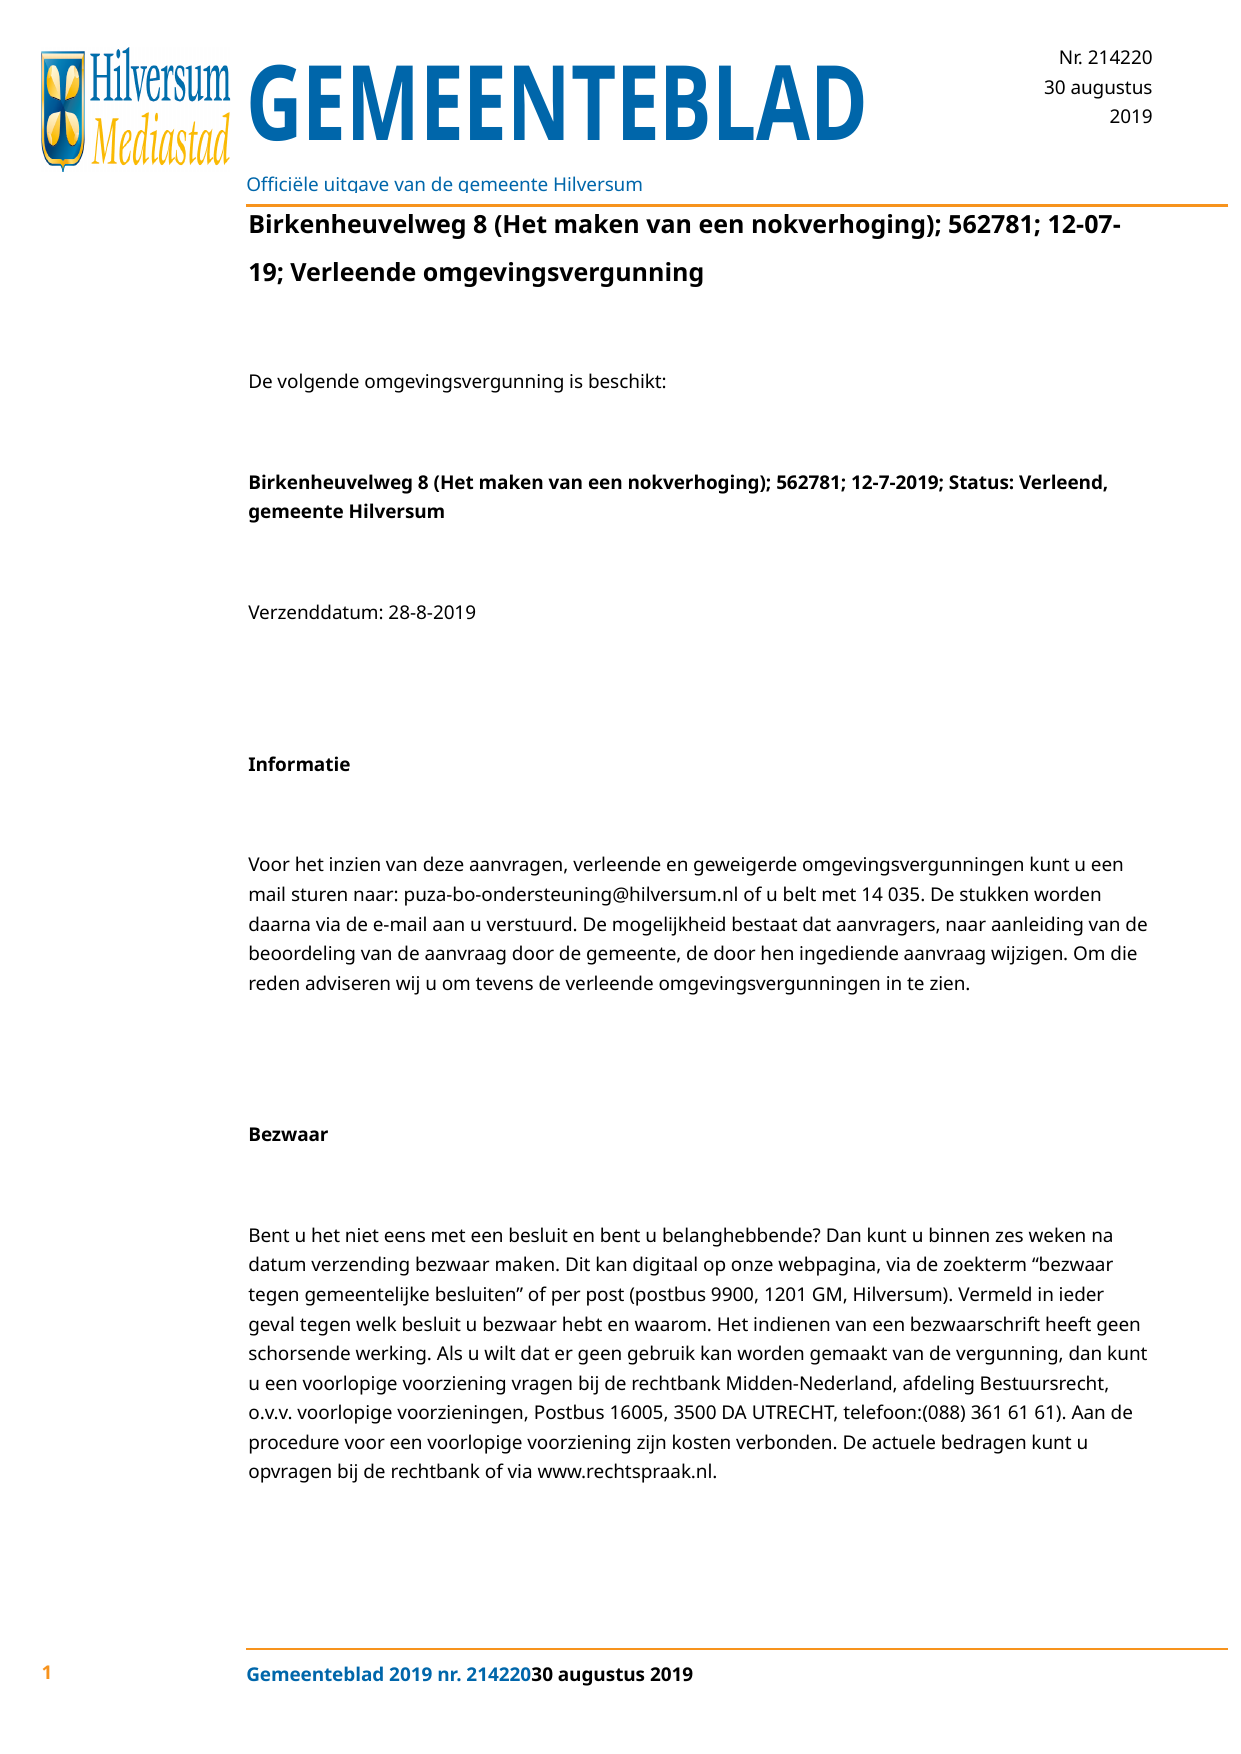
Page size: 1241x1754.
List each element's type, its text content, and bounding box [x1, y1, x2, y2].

text Bent u het niet eens met een besluit en bent u belanghebbende? Dan kunt u binnen zes weken na datum verzending bezwaar maken. Dit kan digitaal op onze webpagina, via de zoekterm “bezwaar tegen gemeentelijke besluiten” of per post (postbus 9900, 1201 GM, Hilversum). Vermeld in ieder geval tegen welk besluit u bezwaar hebt en waarom. Het indienen van een bezwaarschrift heeft geen schorsende werking. Als u wilt dat er geen gebruik kan worden gemaakt van de vergunning, dan kunt u een voorlopige voorziening vragen bij de rechtbank Midden-Nederland, afdeling Bestuursrecht, o.v.v. voorlopige voorzieningen, Postbus 16005, 3500 DA UTRECHT, telefoon:(088) 361 61 61). Aan de procedure voor een voorlopige voorziening zijn kosten verbonden. De actuele bedragen kunt u opvragen bij de rechtbank of via www.rechtspraak.nl. [248, 1222, 1152, 1484]
text De volgende omgevingsvergunning is beschikt: [248, 368, 1152, 394]
text Verzenddatum: 28-8-2019 [248, 599, 1152, 625]
picture [41, 47, 231, 172]
text Birkenheuvelweg 8 (Het maken van een nokverhoging); 562781; 12-7-2019; Status: Verleend, gemeente Hilversum [248, 469, 1152, 524]
text Informatie [248, 751, 1152, 777]
text Voor het inzien van deze aanvragen, verleende en geweigerde omgevingsvergunningen kunt u een mail sturen naar: puza-bo-ondersteuning@hilversum.nl of u belt met 14 035. De stukken worden daarna via de e-mail aan u verstuurd. De mogelijkheid bestaat dat aanvragers, naar aanleiding van de beoordeling van de aanvraag door de gemeente, de door hen ingediende aanvraag wijzigen. Om die reden adviseren wij u om tevens de verleende omgevingsvergunningen in te zien. [248, 852, 1152, 996]
text Bezwaar [248, 1121, 1152, 1147]
text Birkenheuvelweg 8 (Het maken van een nokverhoging); 562781; 12-07-19; Verleende omgevingsvergunning [248, 207, 1152, 288]
